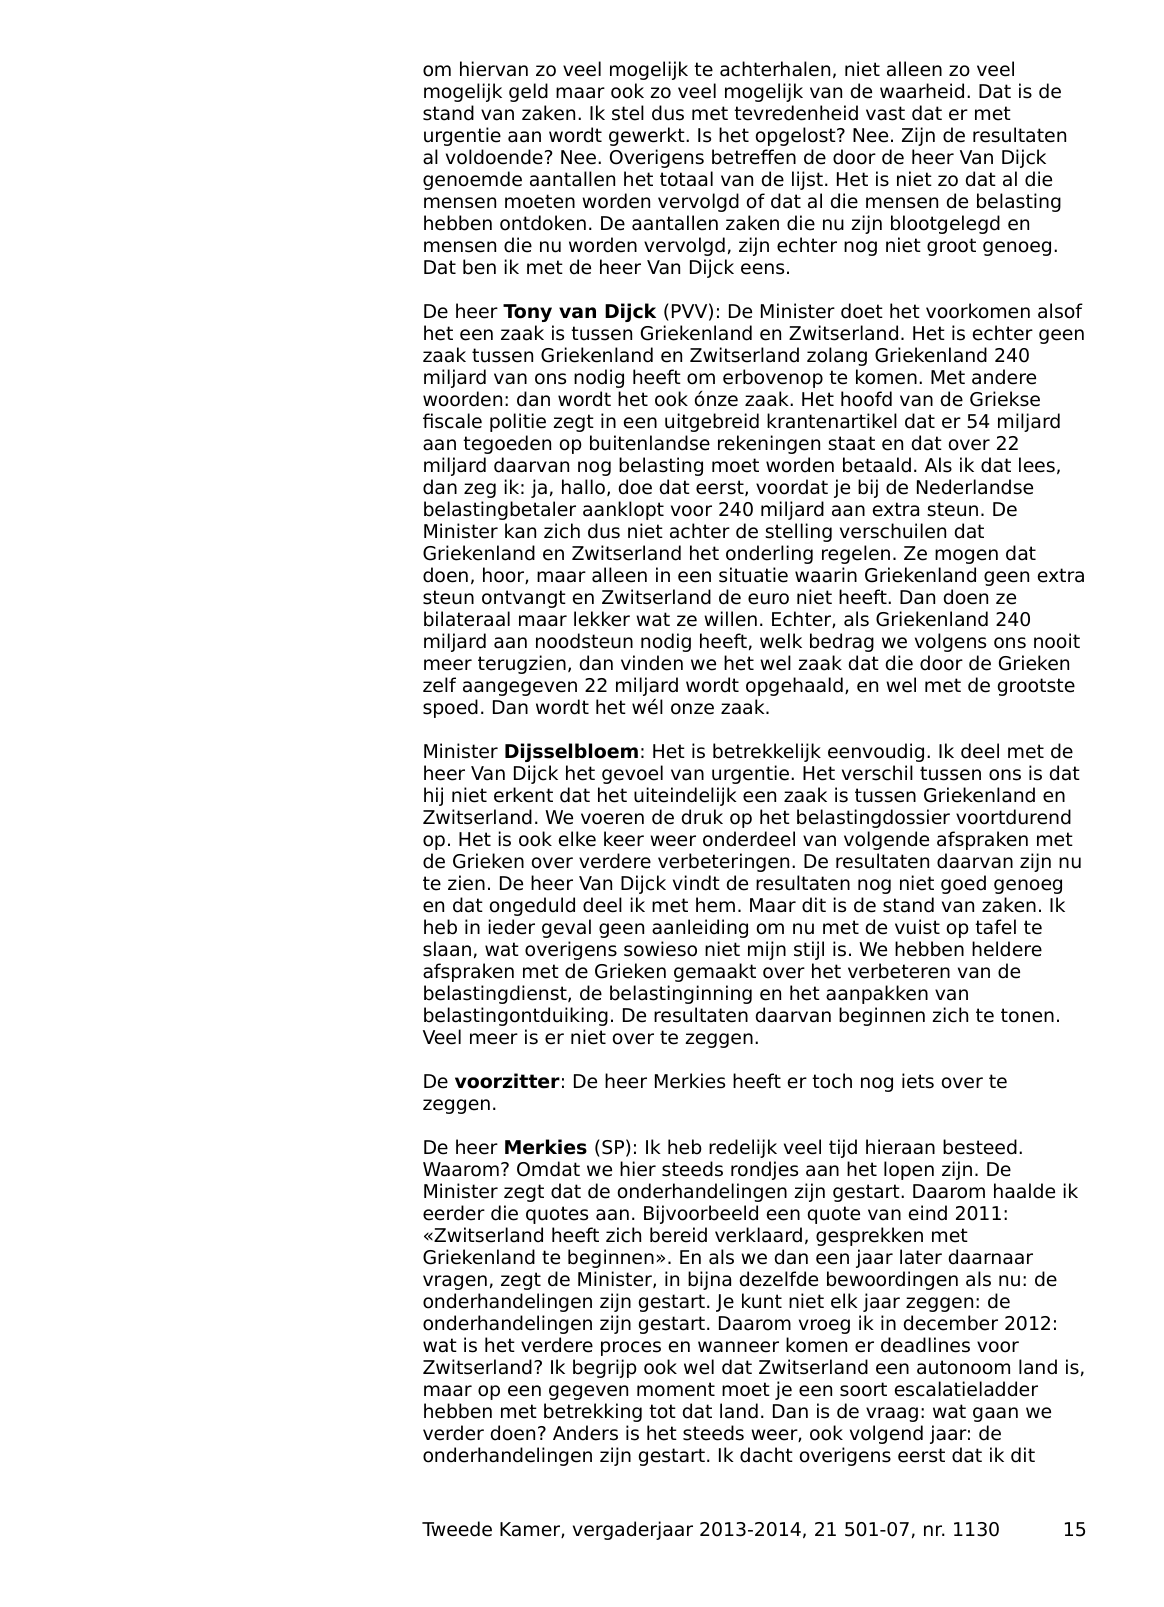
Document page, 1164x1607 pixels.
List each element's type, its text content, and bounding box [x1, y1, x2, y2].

text De voorzitter: De heer Merkies heeft er toch nog iets over te zeggen. [422, 1071, 1087, 1115]
text Minister Dijsselbloem: Het is betrekkelijk eenvoudig. Ik deel met de heer Van Dijck het gevoel van urgentie. Het verschil tussen ons is dat hij niet erkent dat het uiteindelijk een zaak is tussen Griekenland en Zwitserland. We voeren de druk op het belastingdossier voortdurend op. Het is ook elke keer weer onderdeel van volgende afspraken met de Grieken over verdere verbeteringen. De resultaten daarvan zijn nu te zien. De heer Van Dijck vindt de resultaten nog niet goed genoeg en dat ongeduld deel ik met hem. Maar dit is de stand van zaken. Ik heb in ieder geval geen aanleiding om nu met de vuist op tafel te slaan, wat overigens sowieso niet mijn stijl is. We hebben heldere afspraken met de Grieken gemaakt over het verbeteren van de belastingdienst, de belastinginning en het aanpakken van belastingontduiking. De resultaten daarvan beginnen zich te tonen. Veel meer is er niet over te zeggen. [422, 741, 1087, 1048]
text De heer Merkies (SP): Ik heb redelijk veel tijd hieraan besteed. Waarom? Omdat we hier steeds rondjes aan het lopen zijn. De Minister zegt dat de onderhandelingen zijn gestart. Daarom haalde ik eerder die quotes aan. Bijvoorbeeld een quote van eind 2011: «Zwitserland heeft zich bereid verklaard, gesprekken met Griekenland te beginnen». En als we dan een jaar later daarnaar vragen, zegt de Minister, in bijna dezelfde bewoordingen als nu: de onderhandelingen zijn gestart. Je kunt niet elk jaar zeggen: de onderhandelingen zijn gestart. Daarom vroeg ik in december 2012: wat is het verdere proces en wanneer komen er deadlines voor Zwitserland? Ik begrijp ook wel dat Zwitserland een autonoom land is, maar op een gegeven moment moet je een soort escalatieladder hebben met betrekking tot dat land. Dan is de vraag: wat gaan we verder doen? Anders is het steeds weer, ook volgend jaar: de onderhandelingen zijn gestart. Ik dacht overigens eerst dat ik dit [422, 1137, 1087, 1467]
text om hiervan zo veel mogelijk te achterhalen, niet alleen zo veel mogelijk geld maar ook zo veel mogelijk van de waarheid. Dat is de stand van zaken. Ik stel dus met tevredenheid vast dat er met urgentie aan wordt gewerkt. Is het opgelost? Nee. Zijn de resultaten al voldoende? Nee. Overigens betreffen de door de heer Van Dijck genoemde aantallen het totaal van de lijst. Het is niet zo dat al die mensen moeten worden vervolgd of dat al die mensen de belasting hebben ontdoken. De aantallen zaken die nu zijn blootgelegd en mensen die nu worden vervolgd, zijn echter nog niet groot genoeg. Dat ben ik met de heer Van Dijck eens. [422, 59, 1087, 279]
text De heer Tony van Dijck (PVV): De Minister doet het voorkomen alsof het een zaak is tussen Griekenland en Zwitserland. Het is echter geen zaak tussen Griekenland en Zwitserland zolang Griekenland 240 miljard van ons nodig heeft om erbovenop te komen. Met andere woorden: dan wordt het ook ónze zaak. Het hoofd van de Griekse fiscale politie zegt in een uitgebreid krantenartikel dat er 54 miljard aan tegoeden op buitenlandse rekeningen staat en dat over 22 miljard daarvan nog belasting moet worden betaald. Als ik dat lees, dan zeg ik: ja, hallo, doe dat eerst, voordat je bij de Nederlandse belastingbetaler aanklopt voor 240 miljard aan extra steun. De Minister kan zich dus niet achter de stelling verschuilen dat Griekenland en Zwitserland het onderling regelen. Ze mogen dat doen, hoor, maar alleen in een situatie waarin Griekenland geen extra steun ontvangt en Zwitserland de euro niet heeft. Dan doen ze bilateraal maar lekker wat ze willen. Echter, als Griekenland 240 miljard aan noodsteun nodig heeft, welk bedrag we volgens ons nooit meer terugzien, dan vinden we het wel zaak dat die door de Grieken zelf aangegeven 22 miljard wordt opgehaald, en wel met de grootste spoed. Dan wordt het wél onze zaak. [422, 301, 1087, 719]
